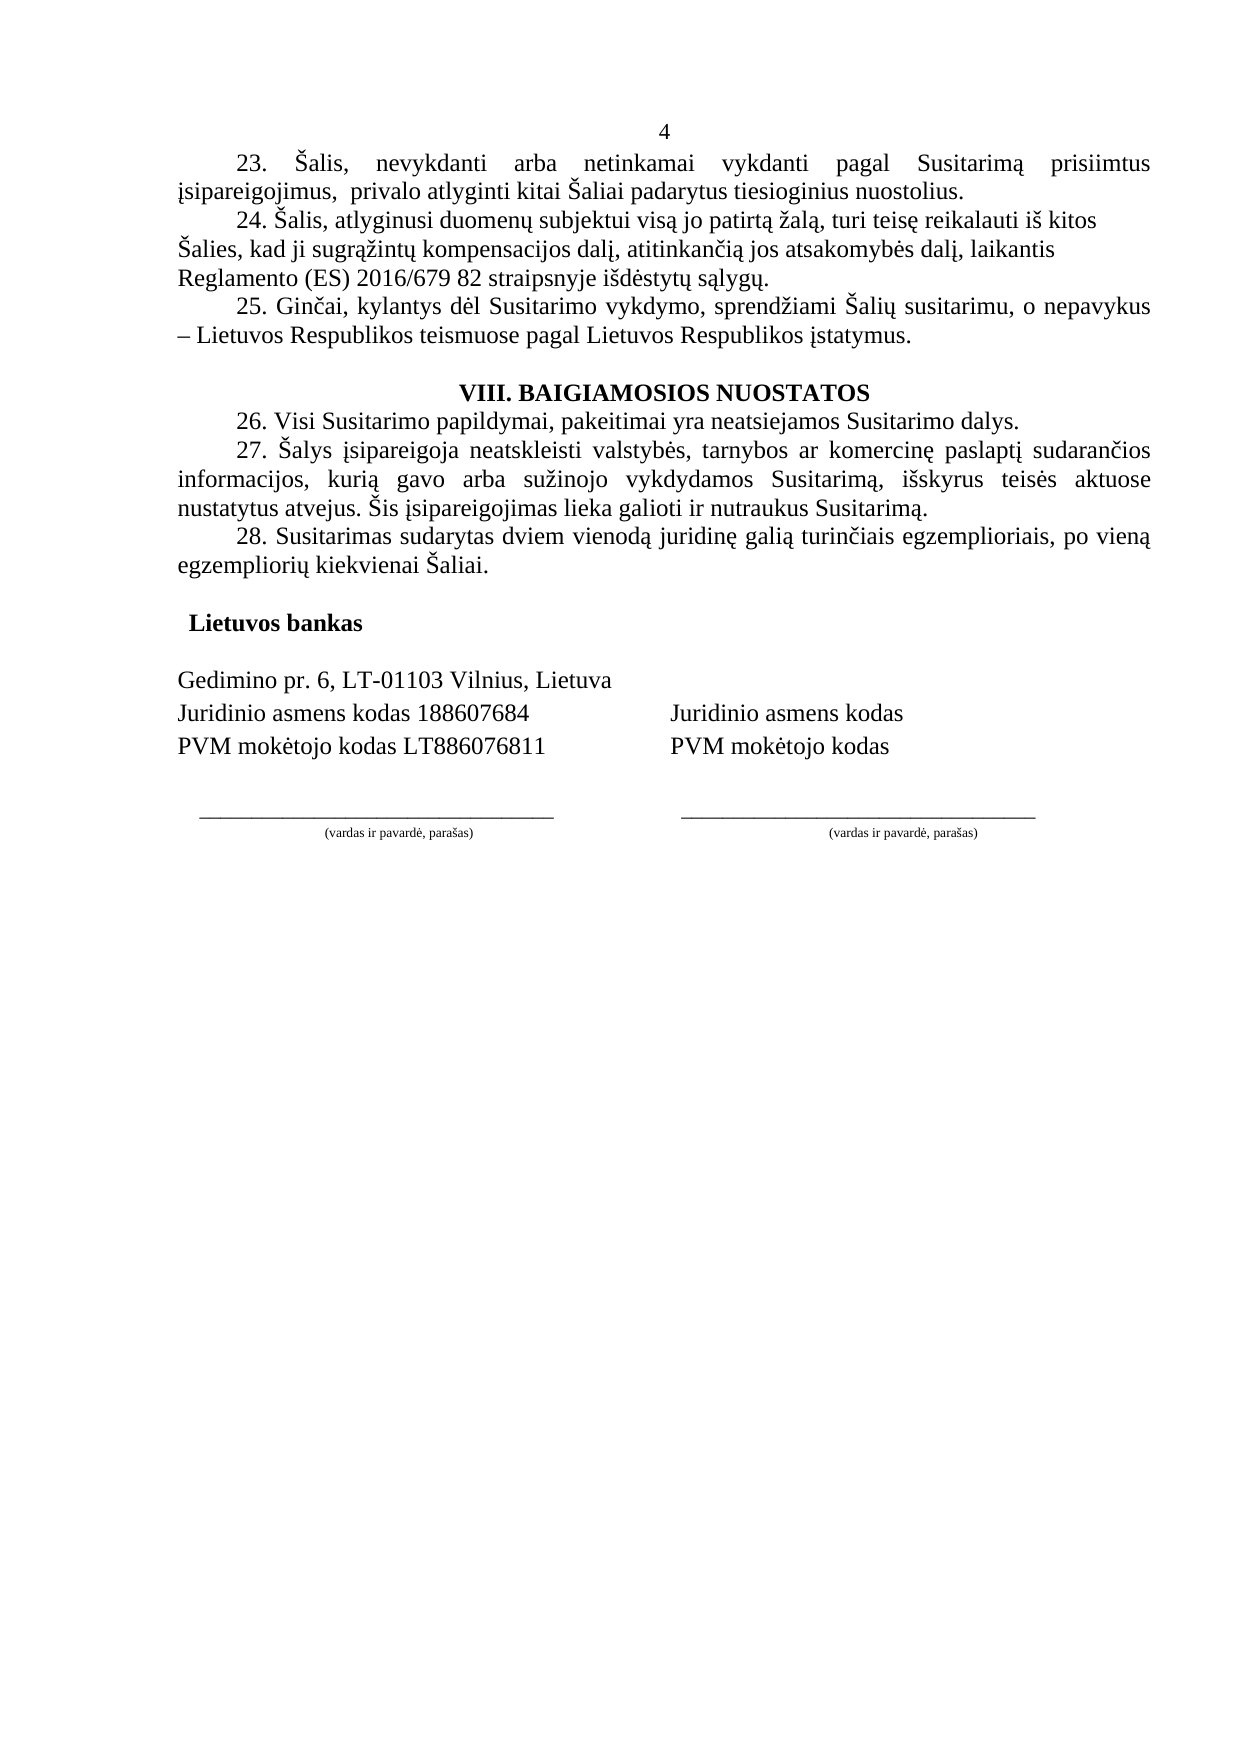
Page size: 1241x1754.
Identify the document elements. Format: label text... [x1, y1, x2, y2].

text 25. Ginčai, kylantys dėl Susitarimo vykdymo, sprendžiami Šalių susitarimu, o nepavykus – Lietuvos Respublikos teismuose pagal Lietuvos Respublikos įstatymus. [177, 291, 1152, 349]
table_cell [177, 797, 188, 866]
text VIII. BAIGIAMOSIOS NUOSTATOS [177, 378, 1152, 406]
table_cell PVM mokėtojo kodas LT886076811 [177, 731, 659, 797]
text 26. Visi Susitarimo papildymai, pakeitimai yra neatsiejamos Susitarimo dalys. [177, 406, 1152, 435]
text 23. Šalis, nevykdanti arba netinkamai vykdanti pagal Susitarimą prisiimtus įsipareigojimus, privalo atlyginti kitai Šaliai padarytus tiesioginius nuostolius. [177, 148, 1152, 205]
table_cell [1141, 731, 1152, 797]
text 27. Šalys įsipareigoja neatskleisti valstybės, tarnybos ar komercinę paslaptį sudarančios informacijos, kurią gavo arba sužinojo vykdydamos Susitarimą, išskyrus teisės aktuose nustatytus atvejus. Šis įsipareigojimas lieka galioti ir nutraukus Susitarimą. [177, 435, 1152, 521]
table_cell __________________________________ (vardas ir pavardė, parašas) [188, 797, 670, 866]
table_header [665, 608, 1137, 636]
table_cell Juridinio asmens kodas [659, 698, 1141, 731]
text 24. Šalis, atlyginusi duomenų subjektui visą jo patirtą žalą, turi teisę reikalauti iš kitos Šalies, kad ji sugrąžintų kompensacijos dalį, atitinkančią jos atsakomybės dalį, laikantis Reglamento (ES) 2016/679 82 straipsnyje išdėstytų sąlygų. [177, 205, 1152, 291]
table_cell [1141, 698, 1152, 731]
table_header Lietuvos bankas [177, 608, 664, 636]
table_cell __________________________________ (vardas ir pavardė, parašas) [670, 797, 1152, 866]
table_header [1141, 665, 1152, 698]
text 28. Susitarimas sudarytas dviem vienodą juridinę galią turinčiais egzemplioriais, po vieną egzempliorių kiekvienai Šaliai. [177, 521, 1152, 579]
table_header [659, 665, 1141, 698]
table_cell PVM mokėtojo kodas [659, 731, 1141, 797]
table_cell Juridinio asmens kodas 188607684 [177, 698, 659, 731]
table_header Gedimino pr. 6, LT-01103 Vilnius, Lietuva [177, 665, 659, 698]
